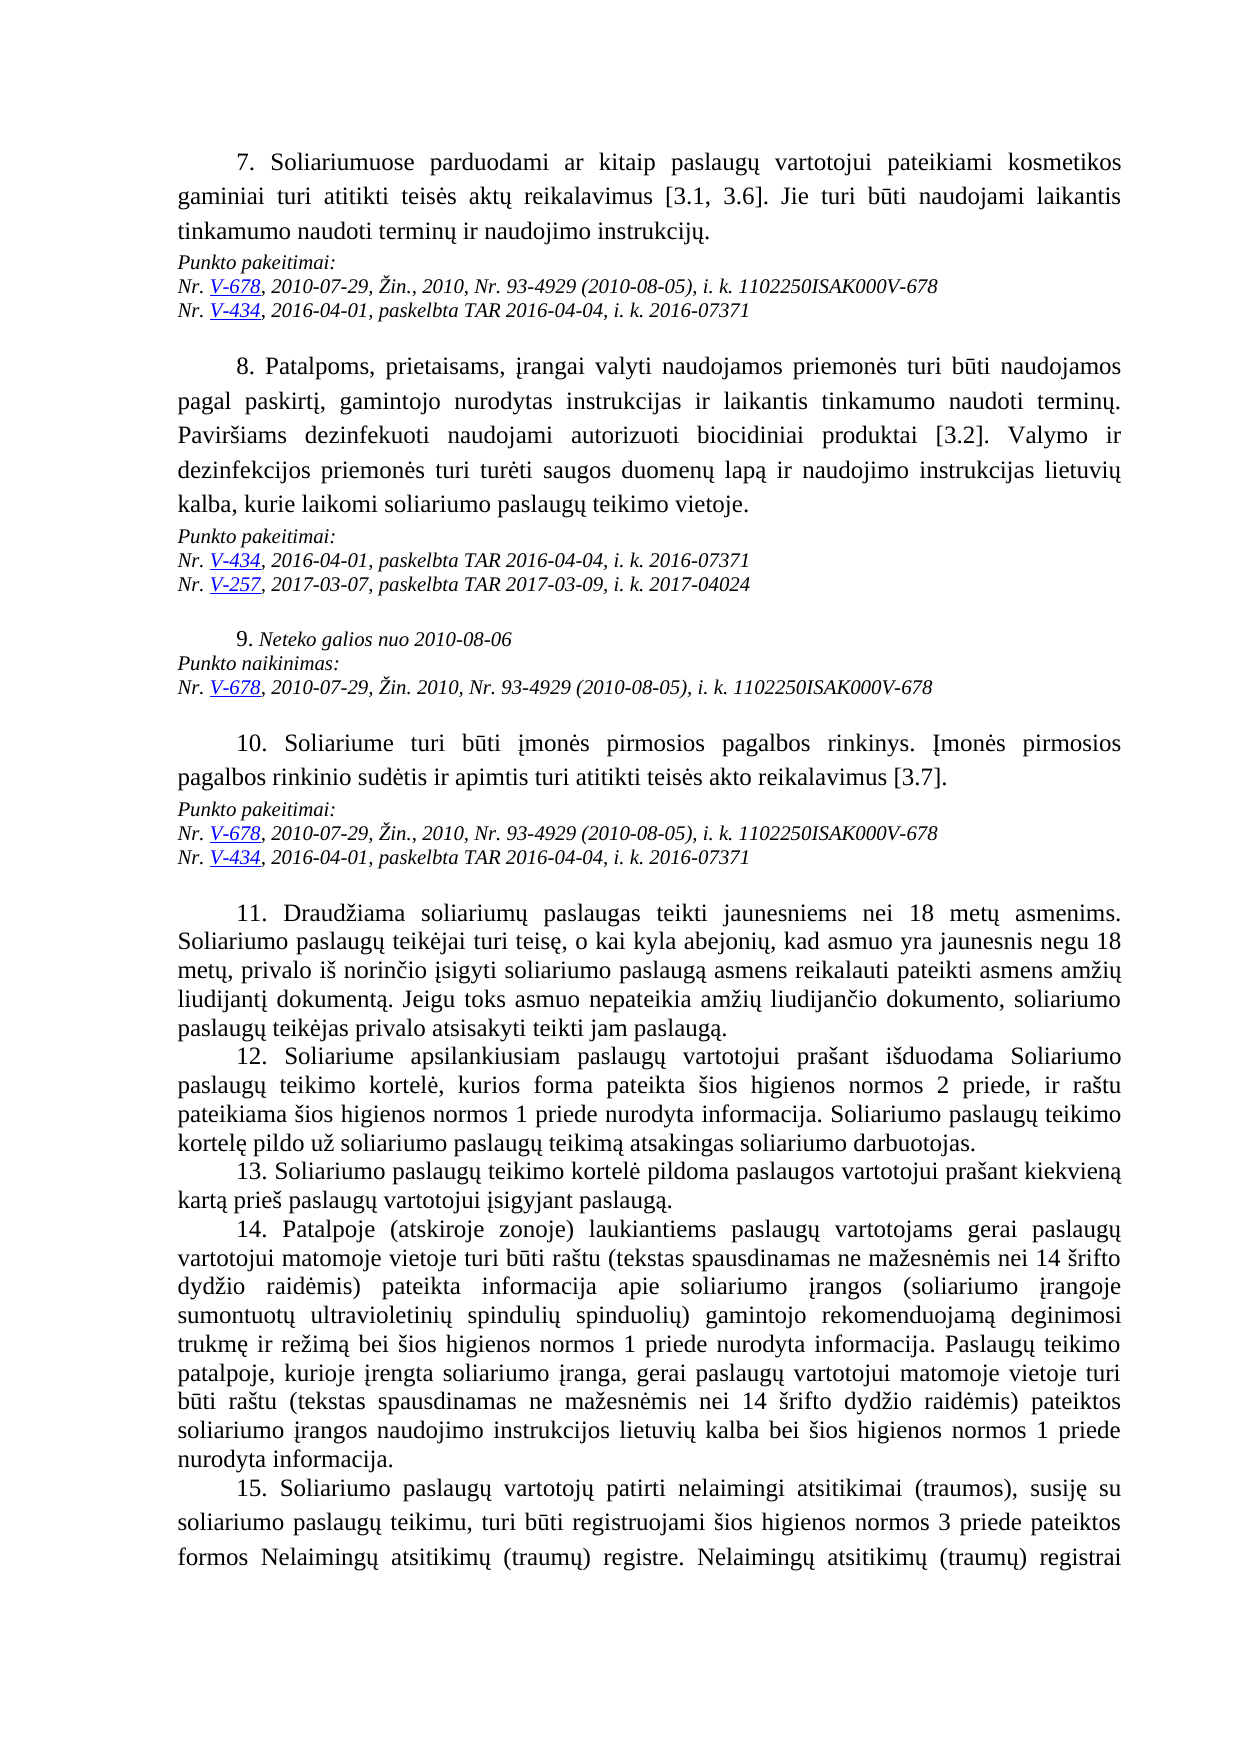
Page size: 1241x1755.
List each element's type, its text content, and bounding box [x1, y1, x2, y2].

text 10. Soliariume turi būti įmonės pirmosios pagalbos rinkinys. Įmonės pirmosios pagalbos rinkinio sudėtis ir apimtis turi atitikti teisės akto reikalavimus [3.7]. [177, 728, 1122, 791]
text 8. Patalpoms, prietaisams, įrangai valyti naudojamos priemonės turi būti naudojamos pagal paskirtį, gamintojo nurodytas instrukcijas ir laikantis tinkamumo naudoti terminų. Paviršiams dezinfekuoti naudojami autorizuoti biocidiniai produktai [3.2]. Valymo ir dezinfekcijos priemonės turi turėti saugos duomenų lapą ir naudojimo instrukcijas lietuvių kalba, kurie laikomi soliariumo paslaugų teikimo vietoje. [177, 351, 1122, 518]
text Nr. V-434, 2016-04-01, paskelbta TAR 2016-04-04, i. k. 2016-07371 [177, 298, 1122, 322]
text 12. Soliariume apsilankiusiam paslaugų vartotojui prašant išduodama Soliariumo paslaugų teikimo kortelė, kurios forma pateikta šios higienos normos 2 priede, ir raštu pateikiama šios higienos normos 1 priede nurodyta informacija. Soliariumo paslaugų teikimo kortelę pildo už soliariumo paslaugų teikimą atsakingas soliariumo darbuotojas. [177, 1041, 1122, 1156]
text Punkto pakeitimai: [177, 250, 1122, 274]
text Punkto pakeitimai: [177, 797, 1122, 821]
text Nr. V-434, 2016-04-01, paskelbta TAR 2016-04-04, i. k. 2016-07371 [177, 845, 1122, 869]
text 14. Patalpoje (atskiroje zonoje) laukiantiems paslaugų vartotojams gerai paslaugų vartotojui matomoje vietoje turi būti raštu (tekstas spausdinamas ne mažesnėmis nei 14 šrifto dydžio raidėmis) pateikta informacija apie soliariumo įrangos (soliariumo įrangoje sumontuotų ultravioletinių spindulių spinduolių) gamintojo rekomenduojamą deginimosi trukmę ir režimą bei šios higienos normos 1 priede nurodyta informacija. Paslaugų teikimo patalpoje, kurioje įrengta soliariumo įranga, gerai paslaugų vartotojui matomoje vietoje turi būti raštu (tekstas spausdinamas ne mažesnėmis nei 14 šrifto dydžio raidėmis) pateiktos soliariumo įrangos naudojimo instrukcijos lietuvių kalba bei šios higienos normos 1 priede nurodyta informacija. [177, 1214, 1122, 1473]
text Nr. V-678, 2010-07-29, Žin., 2010, Nr. 93-4929 (2010-08-05), i. k. 1102250ISAK000V-678 [177, 821, 1122, 845]
text Nr. V-678, 2010-07-29, Žin., 2010, Nr. 93-4929 (2010-08-05), i. k. 1102250ISAK000V-678 [177, 274, 1122, 298]
text 9. Neteko galios nuo 2010-08-06 [177, 624, 1122, 651]
text 13. Soliariumo paslaugų teikimo kortelė pildoma paslaugos vartotojui prašant kiekvieną kartą prieš paslaugų vartotojui įsigyjant paslaugą. [177, 1156, 1122, 1214]
text Punkto naikinimas: [177, 651, 1122, 675]
text Nr. V-678, 2010-07-29, Žin. 2010, Nr. 93-4929 (2010-08-05), i. k. 1102250ISAK000V-678 [177, 675, 1122, 699]
text 15. Soliariumo paslaugų vartotojų patirti nelaimingi atsitikimai (traumos), susiję su soliariumo paslaugų teikimu, turi būti registruojami šios higienos normos 3 priede pateiktos formos Nelaimingų atsitikimų (traumų) registre. Nelaimingų atsitikimų (traumų) registrai [177, 1473, 1122, 1570]
text Nr. V-434, 2016-04-01, paskelbta TAR 2016-04-04, i. k. 2016-07371 [177, 548, 1122, 572]
text 7. Soliariumuose parduodami ar kitaip paslaugų vartotojui pateikiami kosmetikos gaminiai turi atitikti teisės aktų reikalavimus [3.1, 3.6]. Jie turi būti naudojami laikantis tinkamumo naudoti terminų ir naudojimo instrukcijų. [177, 147, 1122, 244]
text 11. Draudžiama soliariumų paslaugas teikti jaunesniems nei 18 metų asmenims. Soliariumo paslaugų teikėjai turi teisę, o kai kyla abejonių, kad asmuo yra jaunesnis negu 18 metų, privalo iš norinčio įsigyti soliariumo paslaugą asmens reikalauti pateikti asmens amžių liudijantį dokumentą. Jeigu toks asmuo nepateikia amžių liudijančio dokumento, soliariumo paslaugų teikėjas privalo atsisakyti teikti jam paslaugą. [177, 898, 1122, 1041]
text Nr. V-257, 2017-03-07, paskelbta TAR 2017-03-09, i. k. 2017-04024 [177, 572, 1122, 596]
text Punkto pakeitimai: [177, 524, 1122, 548]
